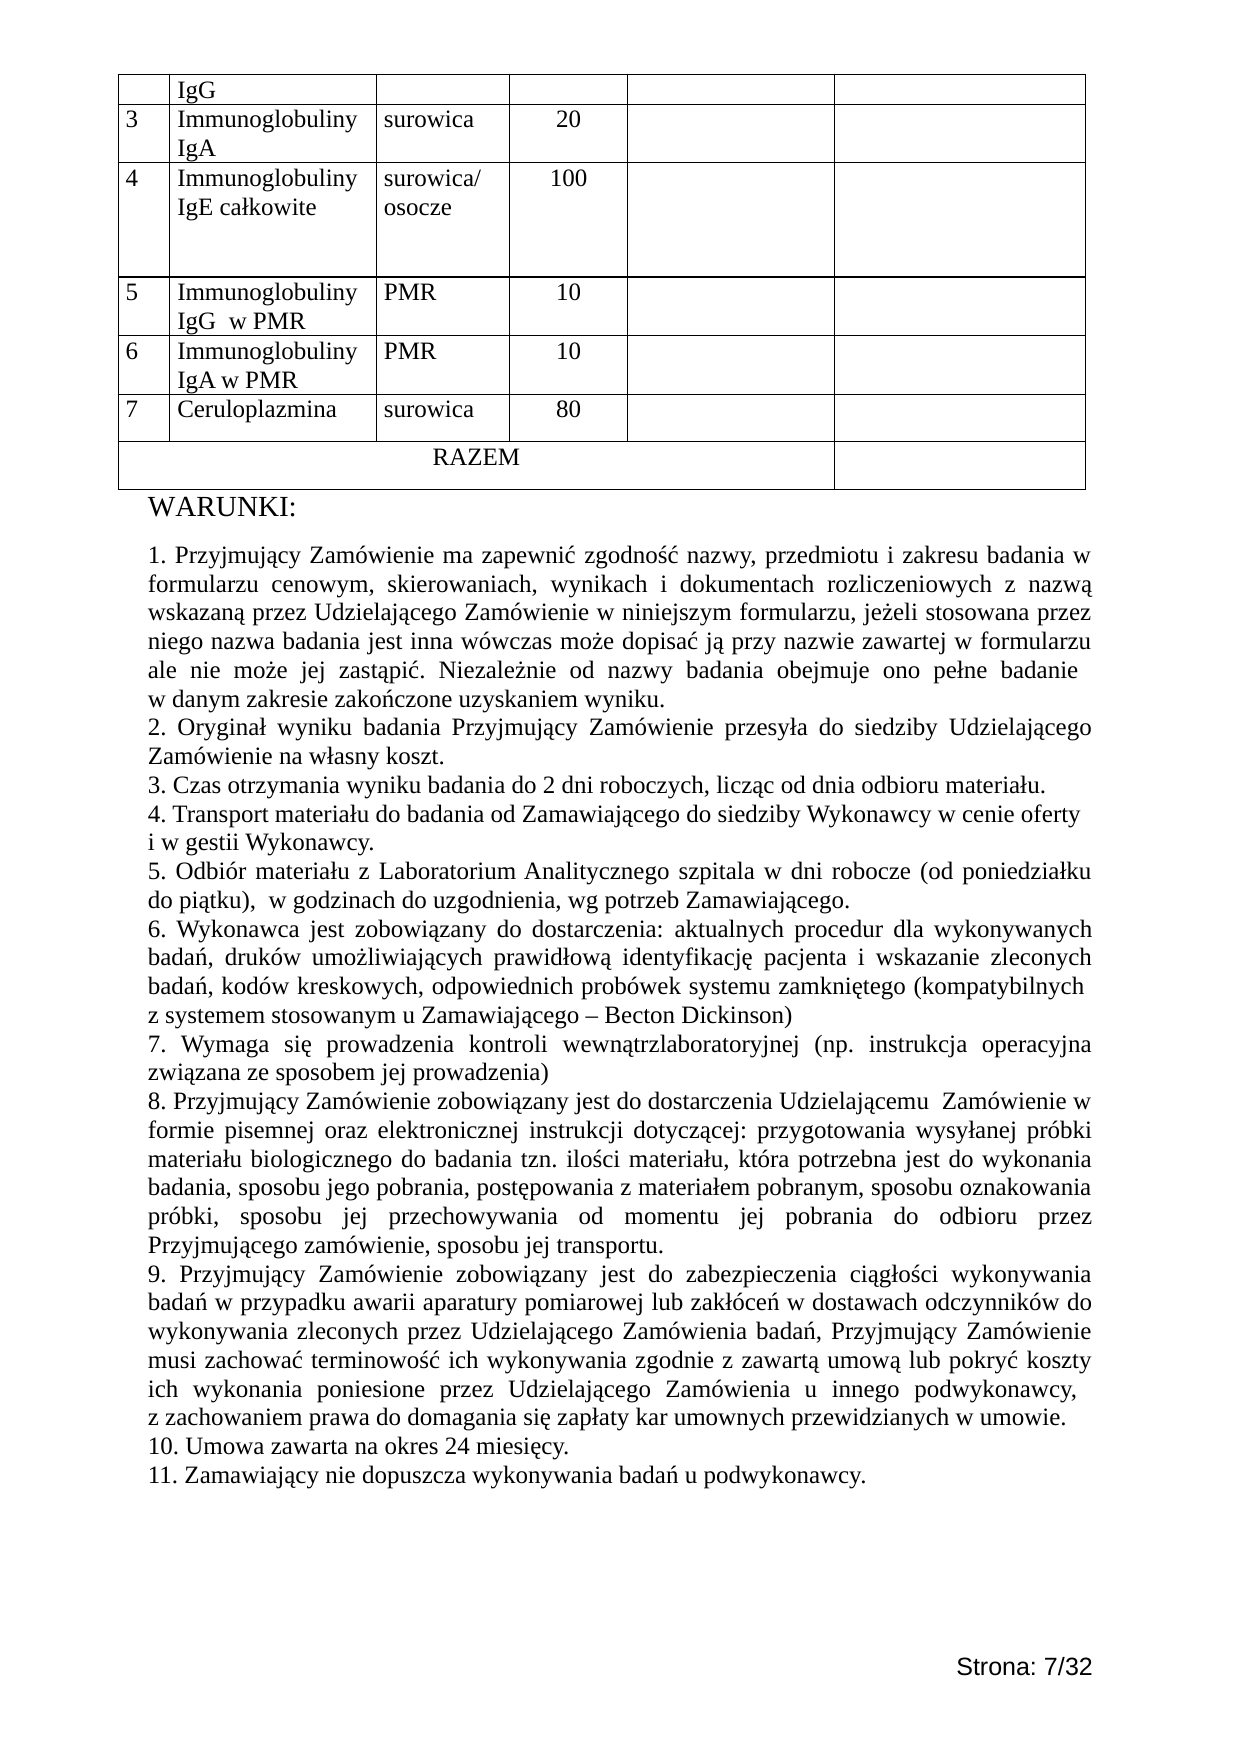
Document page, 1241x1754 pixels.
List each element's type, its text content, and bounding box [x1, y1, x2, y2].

text 7. Wymaga się prowadzenia kontroli wewnątrzlaboratoryjnej (np. instrukcja operacyjna związana ze sposobem jej prowadzenia) [148, 1029, 1092, 1086]
table_cell 6 [119, 336, 169, 393]
table_cell PMR [377, 336, 509, 393]
table_cell Immunoglobuliny IgA w PMR [170, 336, 376, 393]
table_cell surowica [377, 395, 509, 441]
table_cell [119, 75, 169, 103]
table_cell 7 [119, 395, 169, 441]
text 3. Czas otrzymania wyniku badania do 2 dni roboczych, licząc od dnia odbioru materiału. [148, 770, 1092, 799]
text 5. Odbiór materiału z Laboratorium Analitycznego szpitala w dni robocze (od poniedziałku do piątku), w godzinach do uzgodnienia, wg potrzeb Zamawiającego. [148, 856, 1092, 914]
text 2. Oryginał wyniku badania Przyjmujący Zamówienie przesyła do siedziby Udzielającego Zamówienie na własny koszt. [148, 712, 1092, 770]
table_cell [628, 75, 834, 103]
table_cell surowica [377, 105, 509, 162]
table_cell [377, 75, 509, 103]
table_cell Immunoglobuliny IgE całkowite [170, 163, 376, 276]
table_cell [835, 336, 1085, 393]
table_cell [835, 105, 1085, 162]
table_cell [628, 395, 834, 441]
table_cell IgG [170, 75, 376, 103]
text 1. Przyjmujący Zamówienie ma zapewnić zgodność nazwy, przedmiotu i zakresu badania w formularzu cenowym, skierowaniach, wynikach i dokumentach rozliczeniowych z nazwą wskazaną przez Udzielającego Zamówienie w niniejszym formularzu, jeżeli stosowana przez niego nazwa badania jest inna wówczas może dopisać ją przy nazwie zawartej w formularzu ale nie może jej zastąpić. Niezależnie od nazwy badania obejmuje ono pełne badanie w danym zakresie zakończone uzyskaniem wyniku. [148, 540, 1092, 712]
text 6. Wykonawca jest zobowiązany do dostarczenia: aktualnych procedur dla wykonywanych badań, druków umożliwiających prawidłową identyfikację pacjenta i wskazanie zleconych badań, kodów kreskowych, odpowiednich probówek systemu zamkniętego (kompatybilnych z systemem stosowanym u Zamawiającego – Becton Dickinson) [148, 914, 1092, 1029]
text 10. Umowa zawarta na okres 24 miesięcy. [148, 1431, 1092, 1460]
table_cell [835, 75, 1085, 103]
table_cell 4 [119, 163, 169, 276]
table_cell [628, 163, 834, 276]
text 9. Przyjmujący Zamówienie zobowiązany jest do zabezpieczenia ciągłości wykonywania badań w przypadku awarii aparatury pomiarowej lub zakłóceń w dostawach odczynników do wykonywania zleconych przez Udzielającego Zamówienia badań, Przyjmujący Zamówienie musi zachować terminowość ich wykonywania zgodnie z zawartą umową lub pokryć koszty ich wykonania poniesione przez Udzielającego Zamówienia u innego podwykonawcy, z zachowaniem prawa do domagania się zapłaty kar umownych przewidzianych w umowie. [148, 1259, 1092, 1431]
text 11. Zamawiający nie dopuszcza wykonywania badań u podwykonawcy. [148, 1460, 1092, 1489]
table_cell 10 [510, 278, 627, 335]
list WARUNKI: [148, 489, 1092, 523]
text 8. Przyjmujący Zamówienie zobowiązany jest do dostarczenia Udzielającemu Zamówienie w formie pisemnej oraz elektronicznej instrukcji dotyczącej: przygotowania wysyłanej próbki materiału biologicznego do badania tzn. ilości materiału, która potrzebna jest do wykonania badania, sposobu jego pobrania, postępowania z materiałem pobranym, sposobu oznakowania próbki, sposobu jej przechowywania od momentu jej pobrania do odbioru przez Przyjmującego zamówienie, sposobu jej transportu. [148, 1086, 1092, 1259]
table_cell 20 [510, 105, 627, 162]
table_cell 100 [510, 163, 627, 276]
table_cell Ceruloplazmina [170, 395, 376, 441]
table_cell [628, 336, 834, 393]
table_cell 10 [510, 336, 627, 393]
table_cell [510, 75, 627, 103]
table_cell PMR [377, 278, 509, 335]
table_cell RAZEM [119, 442, 834, 488]
table_cell Immunoglobuliny IgG w PMR [170, 278, 376, 335]
table_cell Immunoglobuliny IgA [170, 105, 376, 162]
table_cell [835, 163, 1085, 276]
table_cell surowica/ osocze [377, 163, 509, 276]
table_cell 5 [119, 278, 169, 335]
table_cell [628, 278, 834, 335]
table_cell [835, 278, 1085, 335]
table_cell 3 [119, 105, 169, 162]
table_cell 80 [510, 395, 627, 441]
table_cell [835, 395, 1085, 441]
table_cell [835, 442, 1085, 488]
table_cell [628, 105, 834, 162]
text 4. Transport materiału do badania od Zamawiającego do siedziby Wykonawcy w cenie oferty i w gestii Wykonawcy. [148, 799, 1092, 856]
